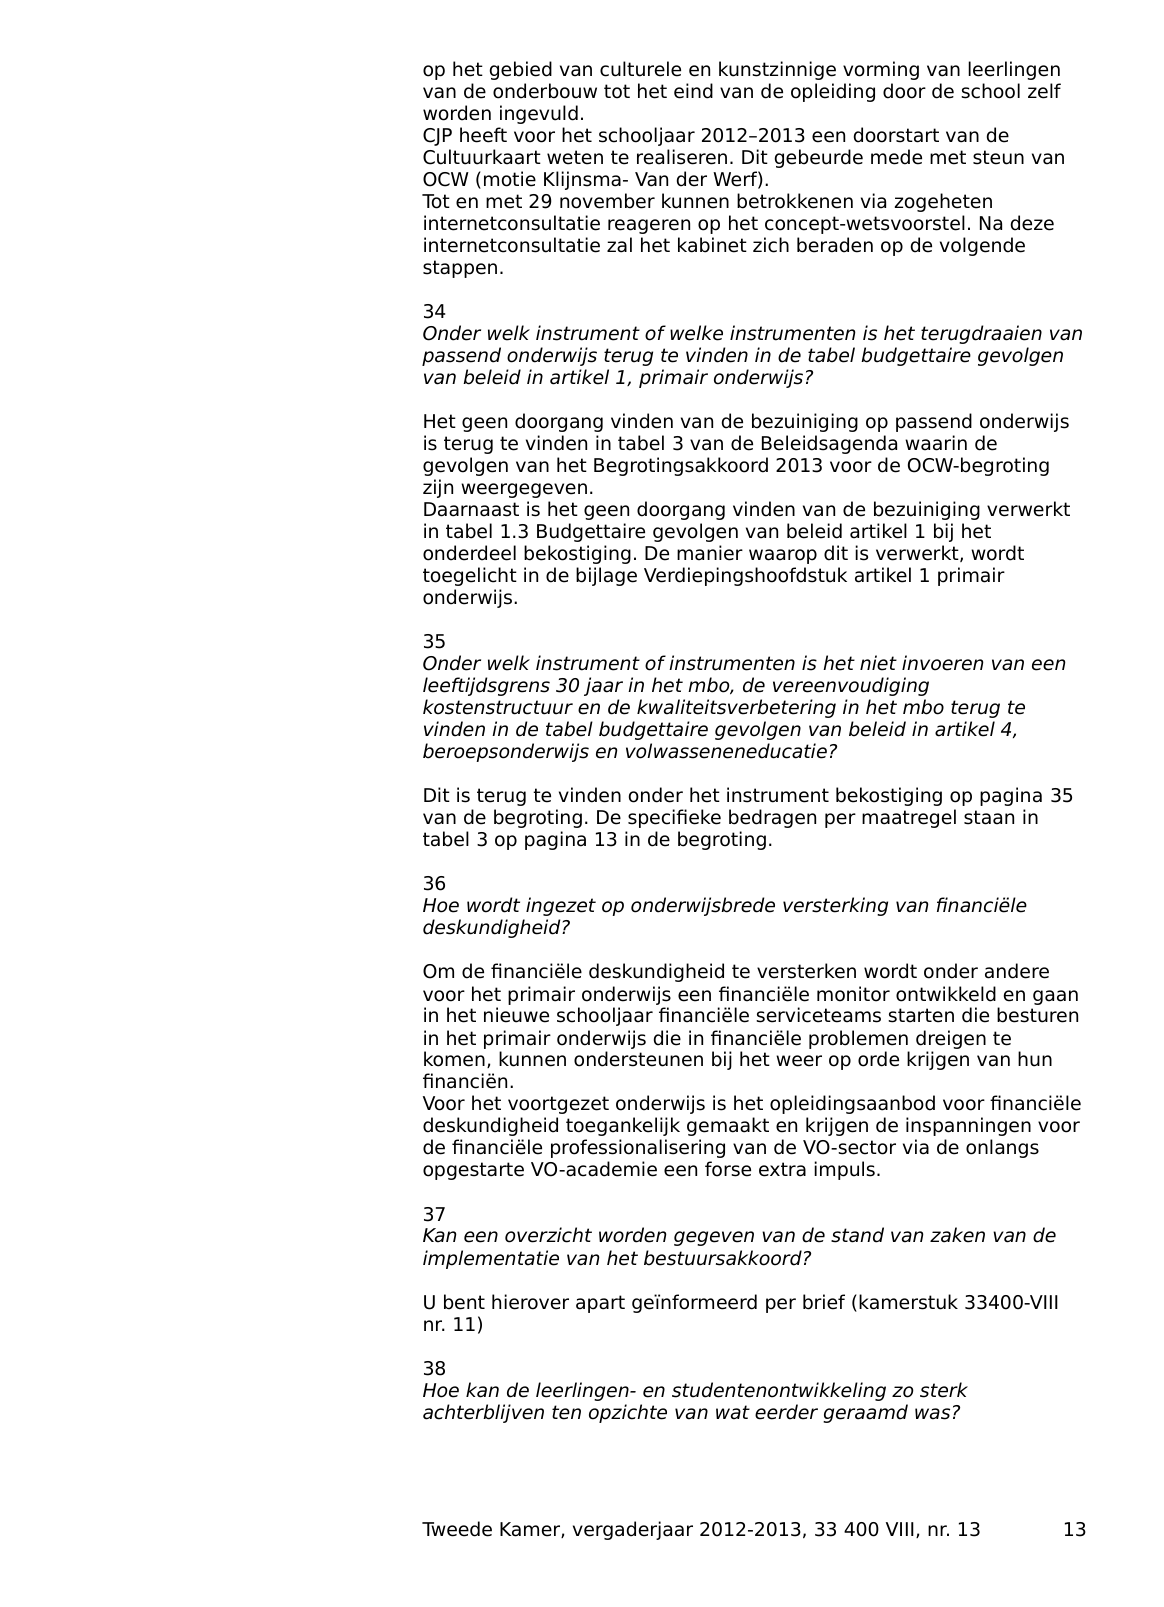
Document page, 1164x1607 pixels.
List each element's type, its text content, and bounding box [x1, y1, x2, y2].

text 35 [422, 631, 1087, 653]
text Om de financiële deskundigheid te versterken wordt onder andere voor het primair onderwijs een financiële monitor ontwikkeld en gaan in het nieuwe schooljaar financiële serviceteams starten die besturen in het primair onderwijs die in financiële problemen dreigen te komen, kunnen ondersteunen bij het weer op orde krijgen van hun financiën. [422, 961, 1087, 1093]
text 37 [422, 1203, 1087, 1225]
text Dit is terug te vinden onder het instrument bekostiging op pagina 35 van de begroting. De specifieke bedragen per maatregel staan in tabel 3 op pagina 13 in de begroting. [422, 785, 1087, 851]
text CJP heeft voor het schooljaar 2012–2013 een doorstart van de Cultuurkaart weten te realiseren. Dit gebeurde mede met steun van OCW (motie Klijnsma- Van der Werf). [422, 125, 1087, 191]
text 38 [422, 1358, 1087, 1380]
text Voor het voortgezet onderwijs is het opleidingsaanbod voor financiële deskundigheid toegankelijk gemaakt en krijgen de inspanningen voor de financiële professionalisering van de VO-sector via de onlangs opgestarte VO-academie een forse extra impuls. [422, 1093, 1087, 1181]
text Onder welk instrument of instrumenten is het niet invoeren van een leeftijdsgrens 30 jaar in het mbo, de vereenvoudiging kostenstructuur en de kwaliteitsverbetering in het mbo terug te vinden in de tabel budgettaire gevolgen van beleid in artikel 4, beroepsonderwijs en volwasseneneducatie? [422, 653, 1087, 763]
text 36 [422, 873, 1087, 895]
text 34 [422, 301, 1087, 323]
text Onder welk instrument of welke instrumenten is het terugdraaien van passend onderwijs terug te vinden in de tabel budgettaire gevolgen van beleid in artikel 1, primair onderwijs? [422, 323, 1087, 389]
text U bent hierover apart geïnformeerd per brief (kamerstuk 33400-VIII nr. 11) [422, 1292, 1087, 1336]
text Kan een overzicht worden gegeven van de stand van zaken van de implementatie van het bestuursakkoord? [422, 1225, 1087, 1269]
text Het geen doorgang vinden van de bezuiniging op passend onderwijs is terug te vinden in tabel 3 van de Beleidsagenda waarin de gevolgen van het Begrotingsakkoord 2013 voor de OCW-begroting zijn weergegeven. [422, 411, 1087, 499]
text Hoe kan de leerlingen- en studentenontwikkeling zo sterk achterblijven ten opzichte van wat eerder geraamd was? [422, 1380, 1087, 1424]
text op het gebied van culturele en kunstzinnige vorming van leerlingen van de onderbouw tot het eind van de opleiding door de school zelf worden ingevuld. [422, 59, 1087, 125]
text Hoe wordt ingezet op onderwijsbrede versterking van financiële deskundigheid? [422, 895, 1087, 939]
text Tot en met 29 november kunnen betrokkenen via zogeheten internetconsultatie reageren op het concept-wetsvoorstel. Na deze internetconsultatie zal het kabinet zich beraden op de volgende stappen. [422, 191, 1087, 279]
text Daarnaast is het geen doorgang vinden van de bezuiniging verwerkt in tabel 1.3 Budgettaire gevolgen van beleid artikel 1 bij het onderdeel bekostiging. De manier waarop dit is verwerkt, wordt toegelicht in de bijlage Verdiepingshoofdstuk artikel 1 primair onderwijs. [422, 499, 1087, 609]
